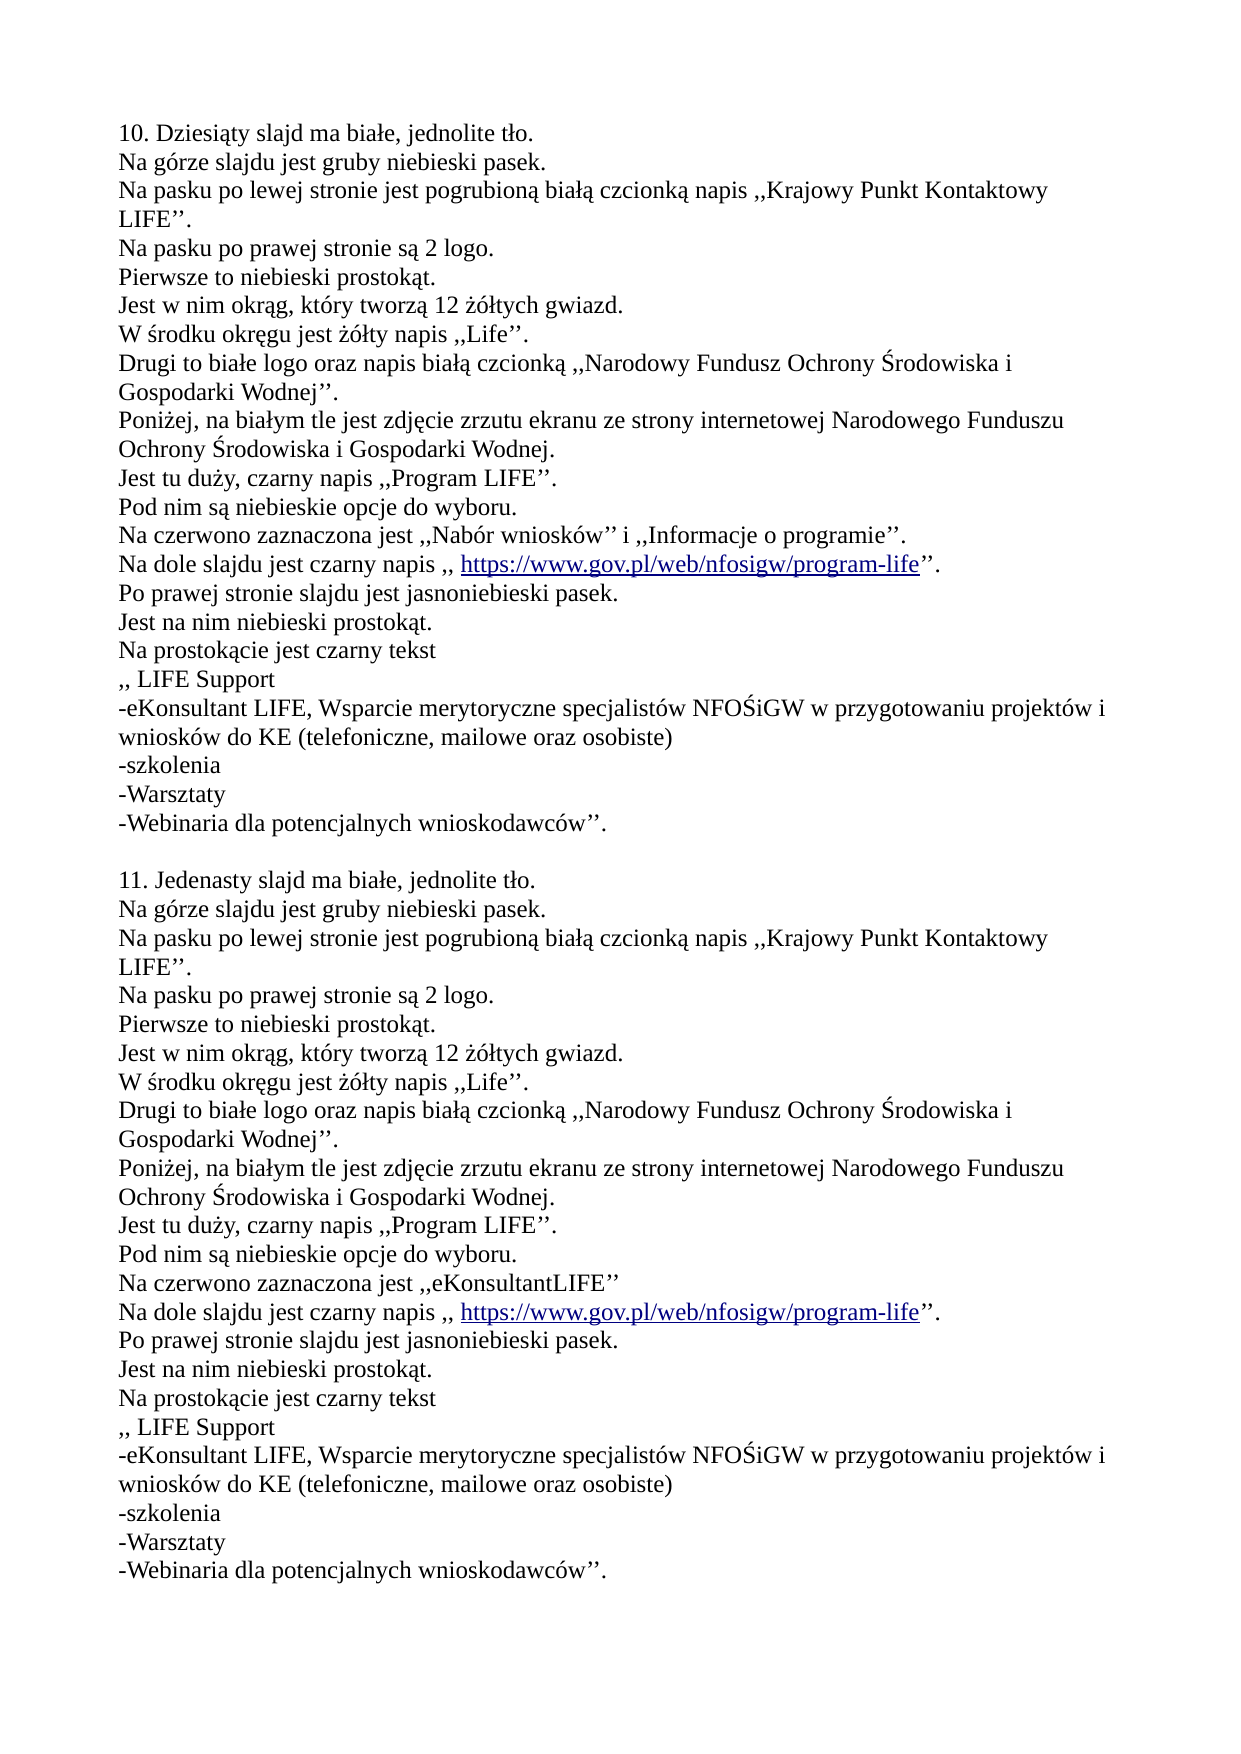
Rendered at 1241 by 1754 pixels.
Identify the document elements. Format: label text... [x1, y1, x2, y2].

text Jest w nim okrąg, który tworzą 12 żółtych gwiazd. [118, 291, 1122, 319]
text Na prostokącie jest czarny tekst [118, 636, 1122, 664]
text -Warsztaty [118, 779, 1122, 808]
text -szkolenia [118, 1498, 1122, 1527]
text -Webinaria dla potencjalnych wnioskodawców’’. [118, 808, 1122, 837]
text 11. Jedenasty slajd ma białe, jednolite tło. [118, 866, 1122, 894]
text Na dole slajdu jest czarny napis ,, https://www.gov.pl/web/nfosigw/program-life’’. [118, 549, 1122, 578]
text -szkolenia [118, 751, 1122, 779]
text Na czerwono zaznaczona jest ,,eKonsultantLIFE’’ [118, 1268, 1122, 1297]
text ,, LIFE Support [118, 664, 1122, 693]
text Na pasku po lewej stronie jest pogrubioną białą czcionką napis ,,Krajowy Punkt Kontaktowy LIFE’’. [118, 176, 1122, 233]
text Na czerwono zaznaczona jest ,,Nabór wniosków’’ i ,,Informacje o programie’’. [118, 521, 1122, 549]
text -Warsztaty [118, 1527, 1122, 1556]
text Po prawej stronie slajdu jest jasnoniebieski pasek. [118, 578, 1122, 607]
text Na górze slajdu jest gruby niebieski pasek. [118, 147, 1122, 176]
text Pierwsze to niebieski prostokąt. [118, 1009, 1122, 1038]
text Na prostokącie jest czarny tekst [118, 1383, 1122, 1412]
text Na dole slajdu jest czarny napis ,, https://www.gov.pl/web/nfosigw/program-life’’. [118, 1297, 1122, 1326]
text Pod nim są niebieskie opcje do wyboru. [118, 492, 1122, 521]
text -eKonsultant LIFE, Wsparcie merytoryczne specjalistów NFOŚiGW w przygotowaniu projektów i wniosków do KE (telefoniczne, mailowe oraz osobiste) [118, 1441, 1122, 1498]
text Pod nim są niebieskie opcje do wyboru. [118, 1239, 1122, 1268]
text Na pasku po prawej stronie są 2 logo. [118, 981, 1122, 1009]
text -Webinaria dla potencjalnych wnioskodawców’’. [118, 1556, 1122, 1584]
text W środku okręgu jest żółty napis ,,Life’’. [118, 319, 1122, 348]
text W środku okręgu jest żółty napis ,,Life’’. [118, 1067, 1122, 1096]
text Jest tu duży, czarny napis ,,Program LIFE’’. [118, 1211, 1122, 1239]
text Jest na nim niebieski prostokąt. [118, 1354, 1122, 1383]
text Na pasku po lewej stronie jest pogrubioną białą czcionką napis ,,Krajowy Punkt Kontaktowy LIFE’’. [118, 923, 1122, 981]
text Na pasku po prawej stronie są 2 logo. [118, 233, 1122, 262]
text 10. Dziesiąty slajd ma białe, jednolite tło. [118, 118, 1122, 147]
text Drugi to białe logo oraz napis białą czcionką ,,Narodowy Fundusz Ochrony Środowiska i Gospodarki Wodnej’’. [118, 348, 1122, 406]
text -eKonsultant LIFE, Wsparcie merytoryczne specjalistów NFOŚiGW w przygotowaniu projektów i wniosków do KE (telefoniczne, mailowe oraz osobiste) [118, 693, 1122, 751]
text Poniżej, na białym tle jest zdjęcie zrzutu ekranu ze strony internetowej Narodowego Funduszu Ochrony Środowiska i Gospodarki Wodnej. [118, 406, 1122, 463]
text Pierwsze to niebieski prostokąt. [118, 262, 1122, 291]
text Drugi to białe logo oraz napis białą czcionką ,,Narodowy Fundusz Ochrony Środowiska i Gospodarki Wodnej’’. [118, 1096, 1122, 1153]
text Poniżej, na białym tle jest zdjęcie zrzutu ekranu ze strony internetowej Narodowego Funduszu Ochrony Środowiska i Gospodarki Wodnej. [118, 1153, 1122, 1211]
text Jest tu duży, czarny napis ,,Program LIFE’’. [118, 463, 1122, 492]
text Na górze slajdu jest gruby niebieski pasek. [118, 894, 1122, 923]
text Jest na nim niebieski prostokąt. [118, 607, 1122, 636]
text Jest w nim okrąg, który tworzą 12 żółtych gwiazd. [118, 1038, 1122, 1067]
text Po prawej stronie slajdu jest jasnoniebieski pasek. [118, 1326, 1122, 1354]
text ,, LIFE Support [118, 1412, 1122, 1441]
